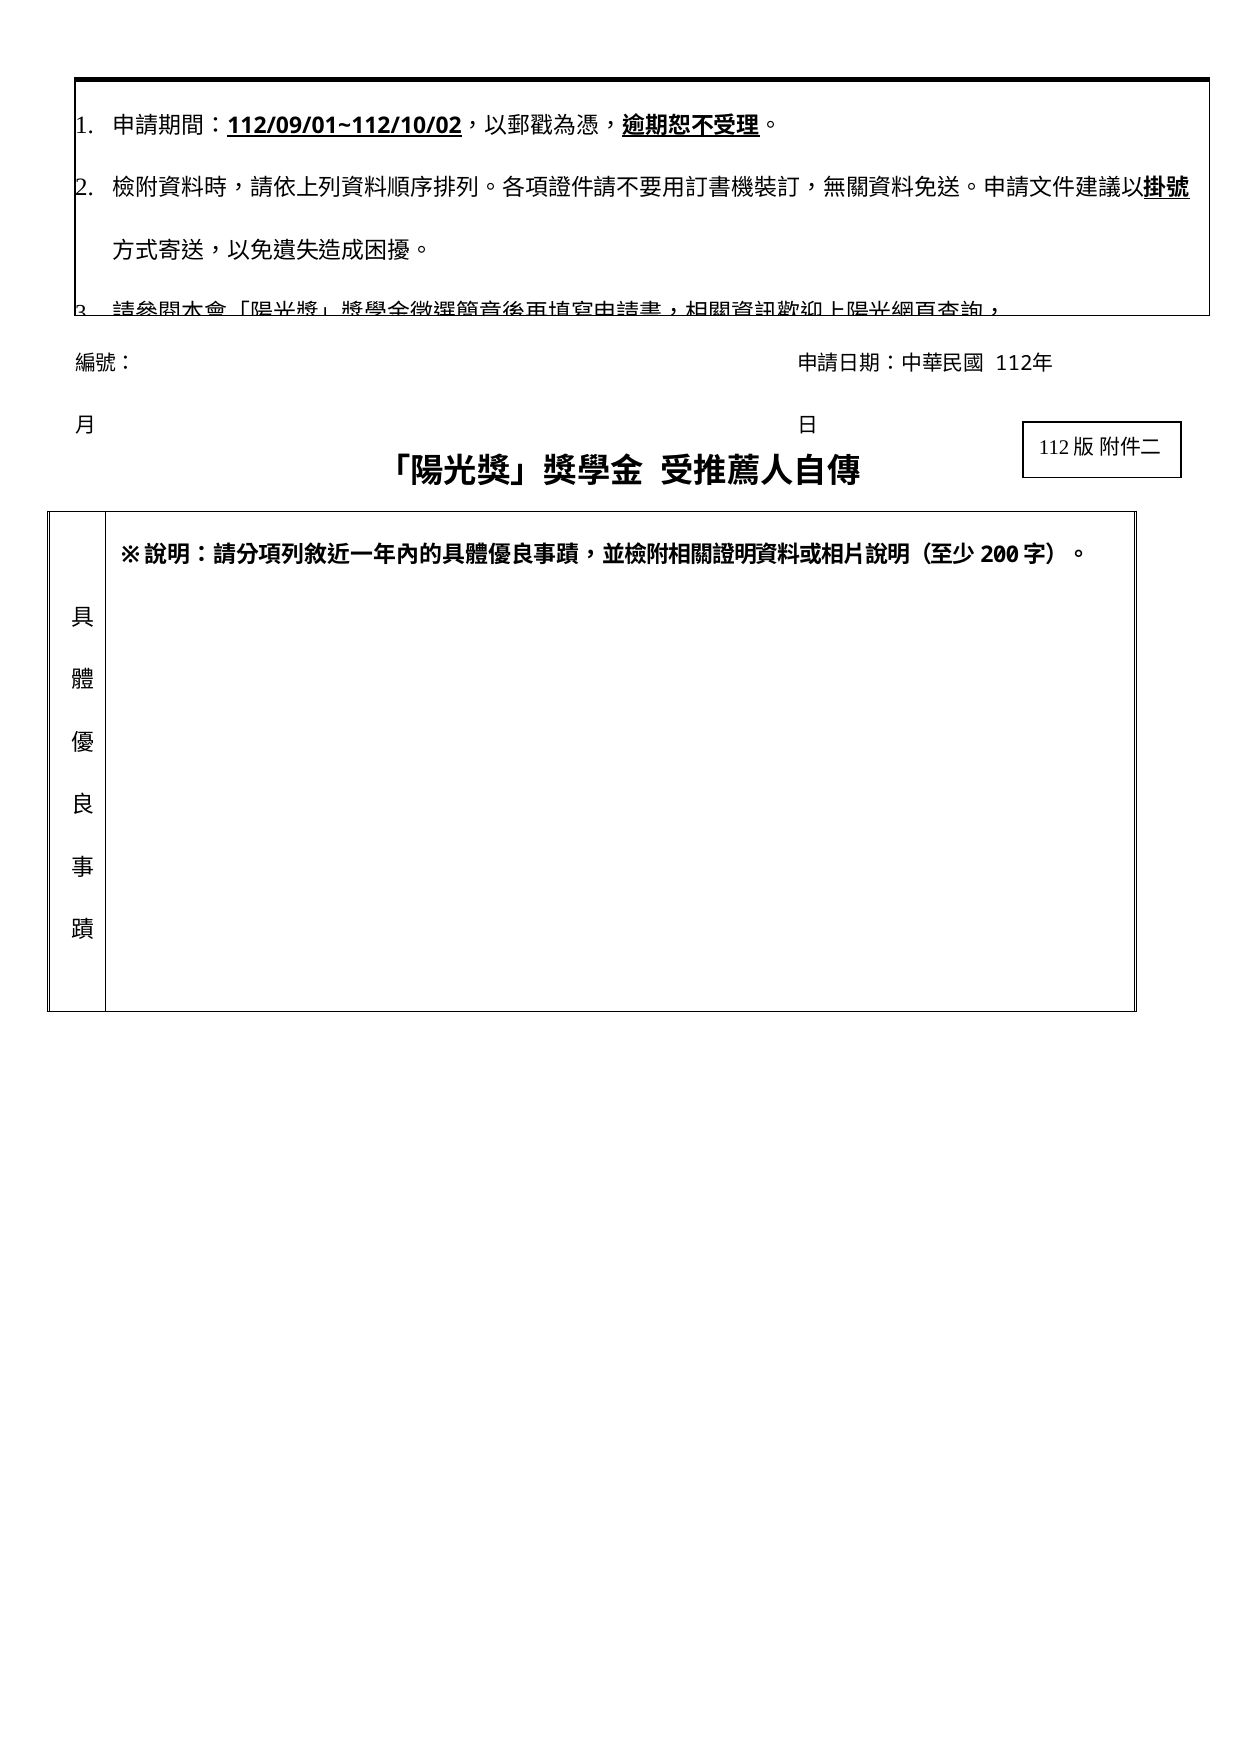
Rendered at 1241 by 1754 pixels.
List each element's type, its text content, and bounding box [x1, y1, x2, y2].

text 「陽光獎」獎學金 受推薦人自傳 [75, 444, 1162, 492]
table_header 具體優良事蹟 [50, 512, 105, 1011]
table_cell 申請期間：112/09/01~112/10/02，以郵戳為憑，逾期恕不受理。 檢附資料時，請依上列資料順序排列。各項證件請不要用訂書機裝訂，無關資料免送。申請文件建議以掛號方式寄送，以免遺失造成困擾。 請參閱本會「陽光獎」獎學金徵選簡章後再填寫申請書，相關資訊歡迎上陽光網頁查詢， 網址:www.sunshine.org.tw 備妥文件請寄：407148台中市西屯區安和路168號2樓之6，電話：(04)2463-7999分機213， 中區中心黃容琳小姐 收。 [76, 82, 1209, 315]
text 編號： 申請日期：中華民國 112年 月 日 [75, 319, 1162, 444]
text 112版 附件二 [1039, 430, 1165, 460]
table_header ※說明：請分項列敘近一年內的具體優良事蹟，並檢附相關證明資料或相片說明（至少200字）。 [106, 512, 1134, 1011]
text 「陽光獎」獎學金 受推薦人自傳 [1024, 423, 1180, 477]
